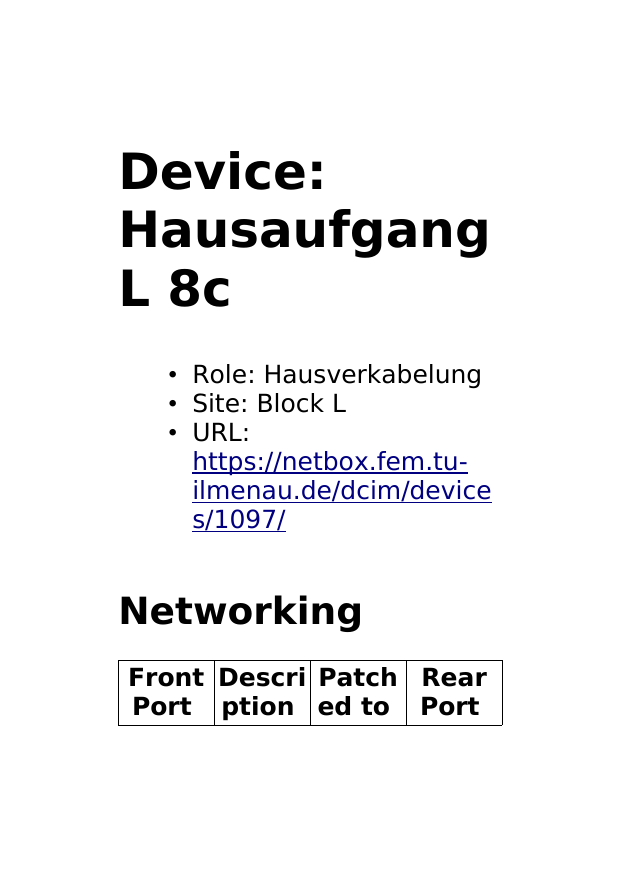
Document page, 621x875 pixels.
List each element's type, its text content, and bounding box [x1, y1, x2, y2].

table_header Rear Port [407, 661, 502, 724]
subtitle Networking [118, 589, 502, 633]
table_header Patched to [311, 661, 406, 724]
subtitle Device: Hausaufgang L 8c [118, 143, 502, 318]
table_header Front Port [119, 661, 214, 724]
table_header Description [215, 661, 310, 724]
list Site: Block L [177, 389, 502, 418]
list Role: Hausverkabelung [177, 360, 502, 389]
list URL: https://netbox.fem.tu-ilmenau.de/dcim/devices/1097/ [177, 418, 502, 535]
